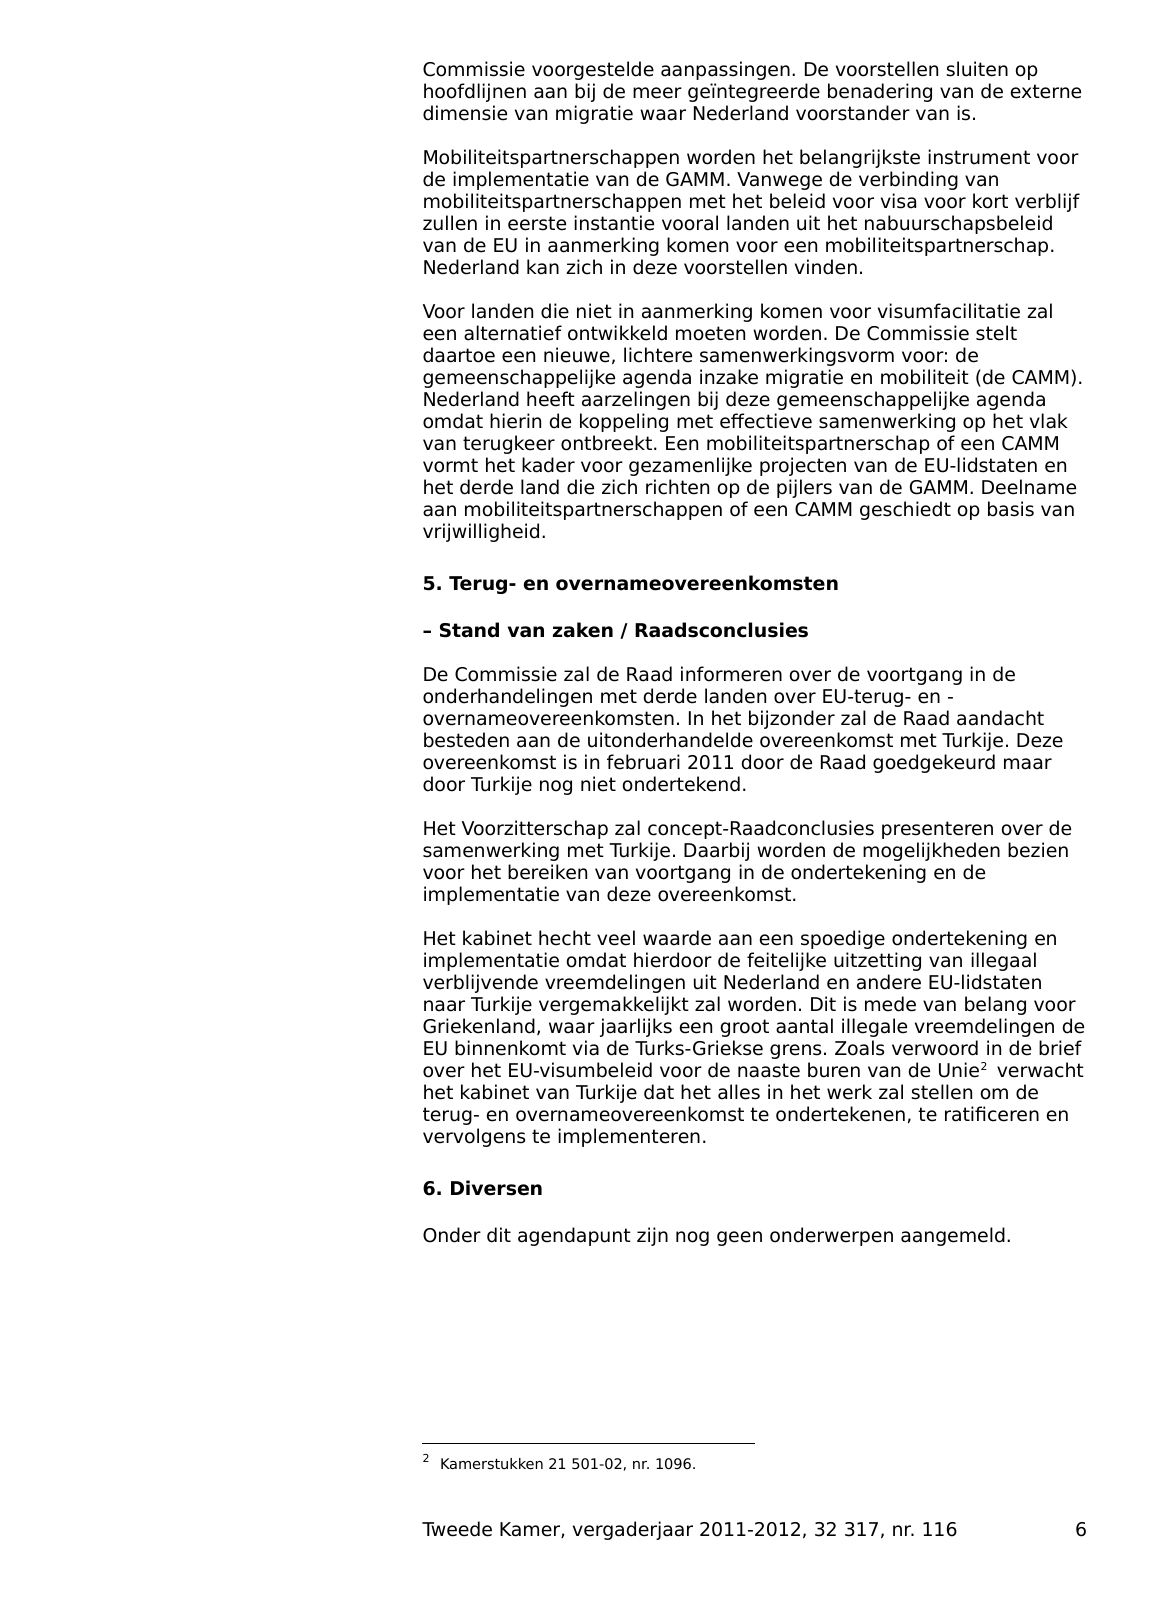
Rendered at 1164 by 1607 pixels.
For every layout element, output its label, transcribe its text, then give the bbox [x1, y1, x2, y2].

text Het kabinet hecht veel waarde aan een spoedige ondertekening en implementatie omdat hierdoor de feitelijke uitzetting van illegaal verblijvende vreemdelingen uit Nederland en andere EU-lidstaten naar Turkije vergemakkelijkt zal worden. Dit is mede van belang voor Griekenland, waar jaarlijks een groot aantal illegale vreemdelingen de EU binnenkomt via de Turks-Griekse grens. Zoals verwoord in de brief over het EU-visumbeleid voor de naaste buren van de Unie verwacht het kabinet van Turkije dat het alles in het werk zal stellen om de terug- en overnameovereenkomst te ondertekenen, te ratificeren en vervolgens te implementeren. [422, 928, 1087, 1148]
text Mobiliteitspartnerschappen worden het belangrijkste instrument voor de implementatie van de GAMM. Vanwege de verbinding van mobiliteitspartnerschappen met het beleid voor visa voor kort verblijf zullen in eerste instantie vooral landen uit het nabuurschapsbeleid van de EU in aanmerking komen voor een mobiliteitspartnerschap. Nederland kan zich in deze voorstellen vinden. [422, 147, 1087, 279]
text Kamerstukken 21 501-02, nr. 1096. [422, 1452, 1087, 1474]
text Voor landen die niet in aanmerking komen voor visumfacilitatie zal een alternatief ontwikkeld moeten worden. De Commissie stelt daartoe een nieuwe, lichtere samenwerkingsvorm voor: de gemeenschappelijke agenda inzake migratie en mobiliteit (de CAMM). Nederland heeft aarzelingen bij deze gemeenschappelijke agenda omdat hierin de koppeling met effectieve samenwerking op het vlak van terugkeer ontbreekt. Een mobiliteitspartnerschap of een CAMM vormt het kader voor gezamenlijke projecten van de EU-lidstaten en het derde land die zich richten op de pijlers van de GAMM. Deelname aan mobiliteitspartnerschappen of een CAMM geschiedt op basis van vrijwilligheid. [422, 301, 1087, 543]
text – Stand van zaken / Raadsconclusies [422, 620, 1087, 642]
text Onder dit agendapunt zijn nog geen onderwerpen aangemeld. [422, 1225, 1087, 1247]
subtitle 5. Terug- en overnameovereenkomsten [422, 573, 1087, 595]
subtitle 6. Diversen [422, 1178, 1087, 1200]
text De Commissie zal de Raad informeren over de voortgang in de onderhandelingen met derde landen over EU-terug- en -overnameovereenkomsten. In het bijzonder zal de Raad aandacht besteden aan de uitonderhandelde overeenkomst met Turkije. Deze overeenkomst is in februari 2011 door de Raad goedgekeurd maar door Turkije nog niet ondertekend. [422, 664, 1087, 796]
text Commissie voorgestelde aanpassingen. De voorstellen sluiten op hoofdlijnen aan bij de meer geïntegreerde benadering van de externe dimensie van migratie waar Nederland voorstander van is. [422, 59, 1087, 125]
text Het Voorzitterschap zal concept-Raadconclusies presenteren over de samenwerking met Turkije. Daarbij worden de mogelijkheden bezien voor het bereiken van voortgang in de ondertekening en de implementatie van deze overeenkomst. [422, 818, 1087, 906]
